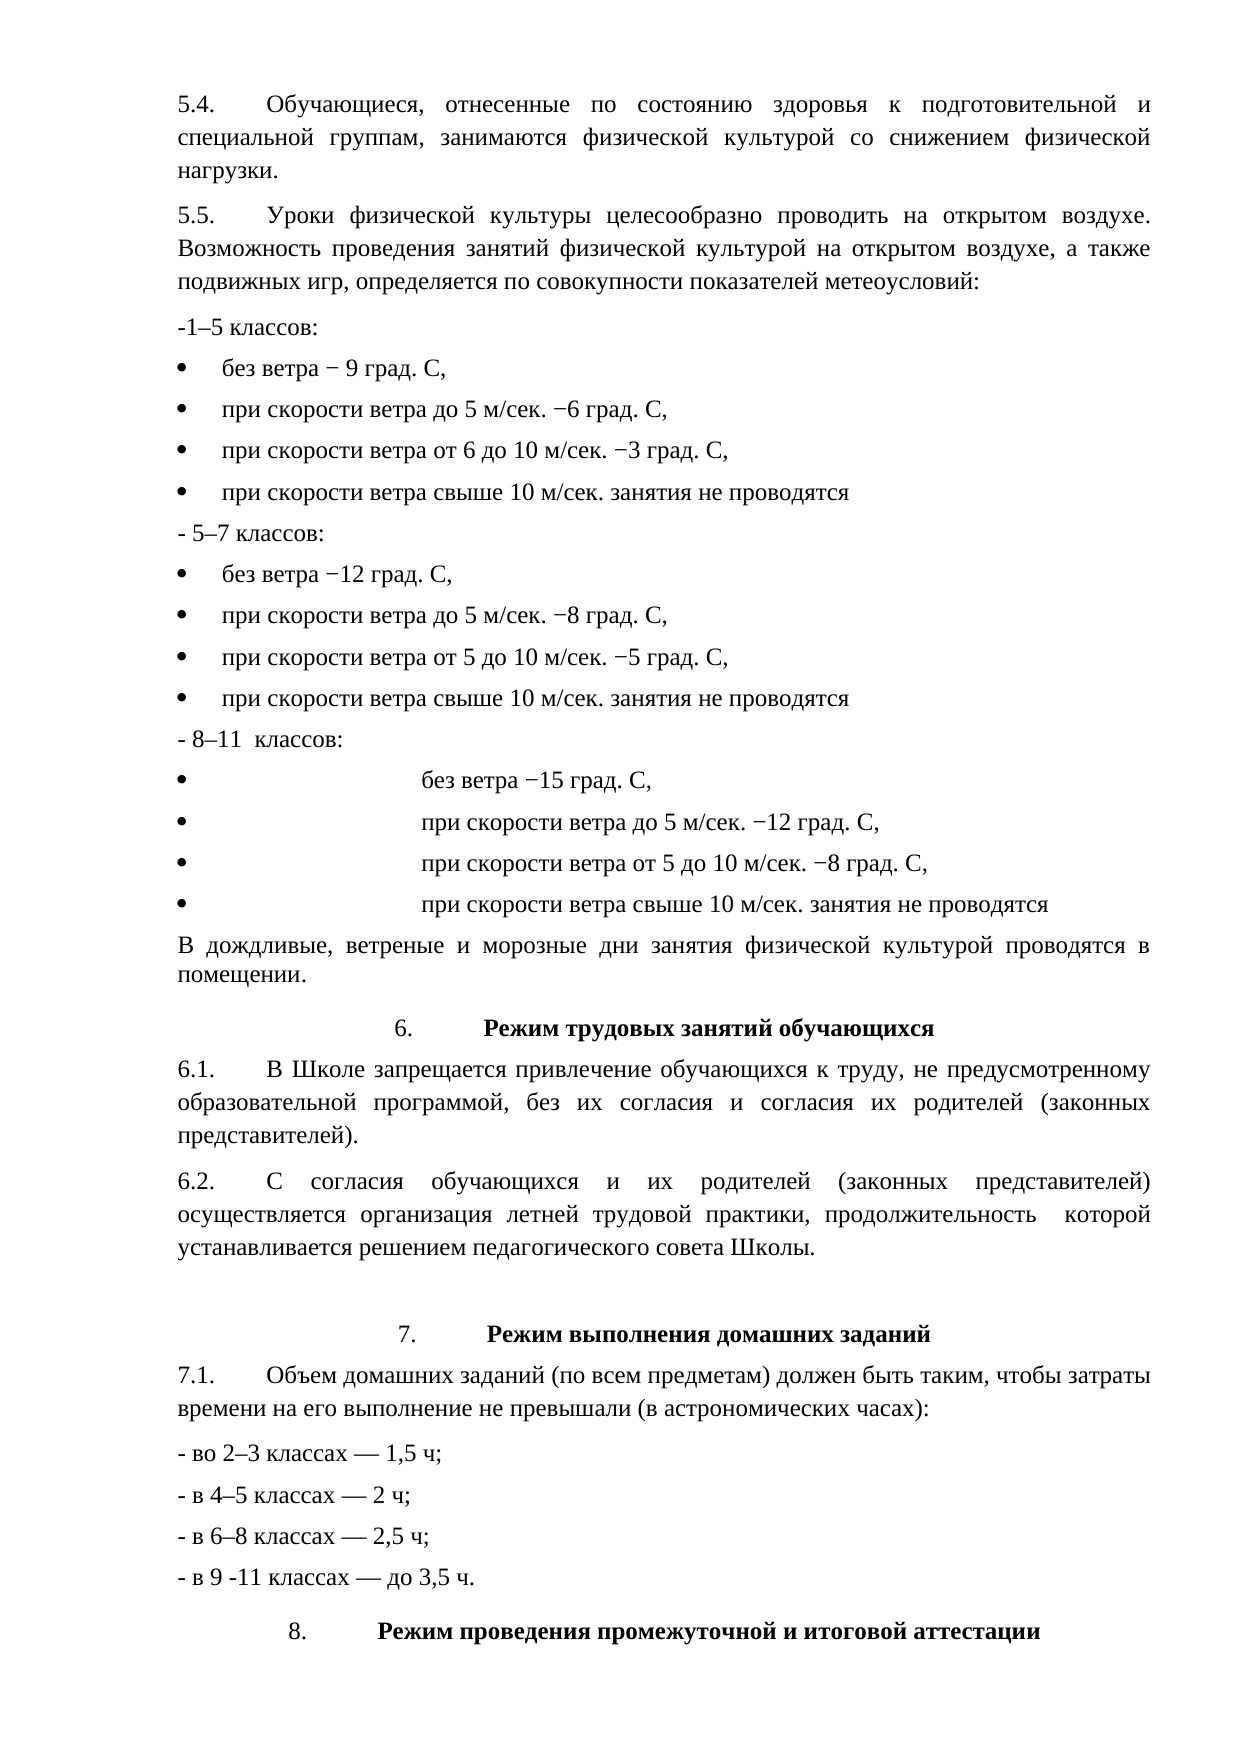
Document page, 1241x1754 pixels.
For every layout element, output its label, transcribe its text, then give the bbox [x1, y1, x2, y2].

text - во 2–3 классах — 1,5 ч; [177, 1438, 1152, 1467]
list Режим проведения промежуточной и итоговой аттестации [177, 1616, 1152, 1645]
list С согласия обучающихся и их родителей (законных представителей) осуществляется организация летней трудовой практики, продолжительность которой устанавливается решением педагогического совета Школы. [177, 1166, 1152, 1261]
text - 5–7 классов: [177, 518, 1152, 547]
text - в 6–8 классах — 2,5 ч; [177, 1521, 1152, 1550]
text - 8–11 классов: [177, 724, 1152, 753]
text - в 4–5 классах — 2 ч; [177, 1480, 1152, 1508]
list при скорости ветра до 5 м/сек. −6 град. С, [177, 394, 1152, 423]
list при скорости ветра свыше 10 м/сек. занятия не проводятся [177, 683, 1152, 712]
list при скорости ветра свыше 10 м/сек. занятия не проводятся [177, 477, 1152, 506]
text В дождливые, ветреные и морозные дни занятия физической культурой проводятся в помещении. [177, 931, 1152, 988]
list при скорости ветра свыше 10 м/сек. занятия не проводятся [177, 889, 1152, 918]
list В Школе запрещается привлечение обучающихся к труду, не предусмотренному образовательной программой, без их согласия и согласия их родителей (законных представителей). [177, 1054, 1152, 1149]
text - в 9 -11 классах — до 3,5 ч. [177, 1562, 1152, 1591]
list без ветра −12 град. С, [177, 559, 1152, 588]
list при скорости ветра от 6 до 10 м/сек. −3 град. С, [177, 436, 1152, 464]
list Режим выполнения домашних заданий [177, 1319, 1152, 1347]
list при скорости ветра до 5 м/сек. −12 град. С, [177, 807, 1152, 836]
subtitle Режим трудовых занятий обучающихся [177, 1013, 1152, 1042]
list без ветра −15 град. С, [177, 766, 1152, 794]
list при скорости ветра от 5 до 10 м/сек. −8 град. С, [177, 848, 1152, 877]
subtitle Уроки физической культуры целесообразно проводить на открытом воздухе. Возможность проведения занятий физической культурой на открытом воздухе, а также подвижных игр, определяется по совокупности показателей метеоусловий: [177, 200, 1152, 295]
subtitle Обучающиеся, отнесенные по состоянию здоровья к подготовительной и специальной группам, занимаются физической культурой со снижением физической нагрузки. [177, 89, 1152, 183]
list при скорости ветра от 5 до 10 м/сек. −5 град. С, [177, 642, 1152, 671]
text -1–5 классов: [177, 312, 1152, 341]
list без ветра − 9 град. С, [177, 353, 1152, 382]
list Объем домашних заданий (по всем предметам) должен быть таким, чтобы затраты времени на его выполнение не превышали (в астрономических часах): [177, 1360, 1152, 1422]
list при скорости ветра до 5 м/сек. −8 град. С, [177, 601, 1152, 629]
